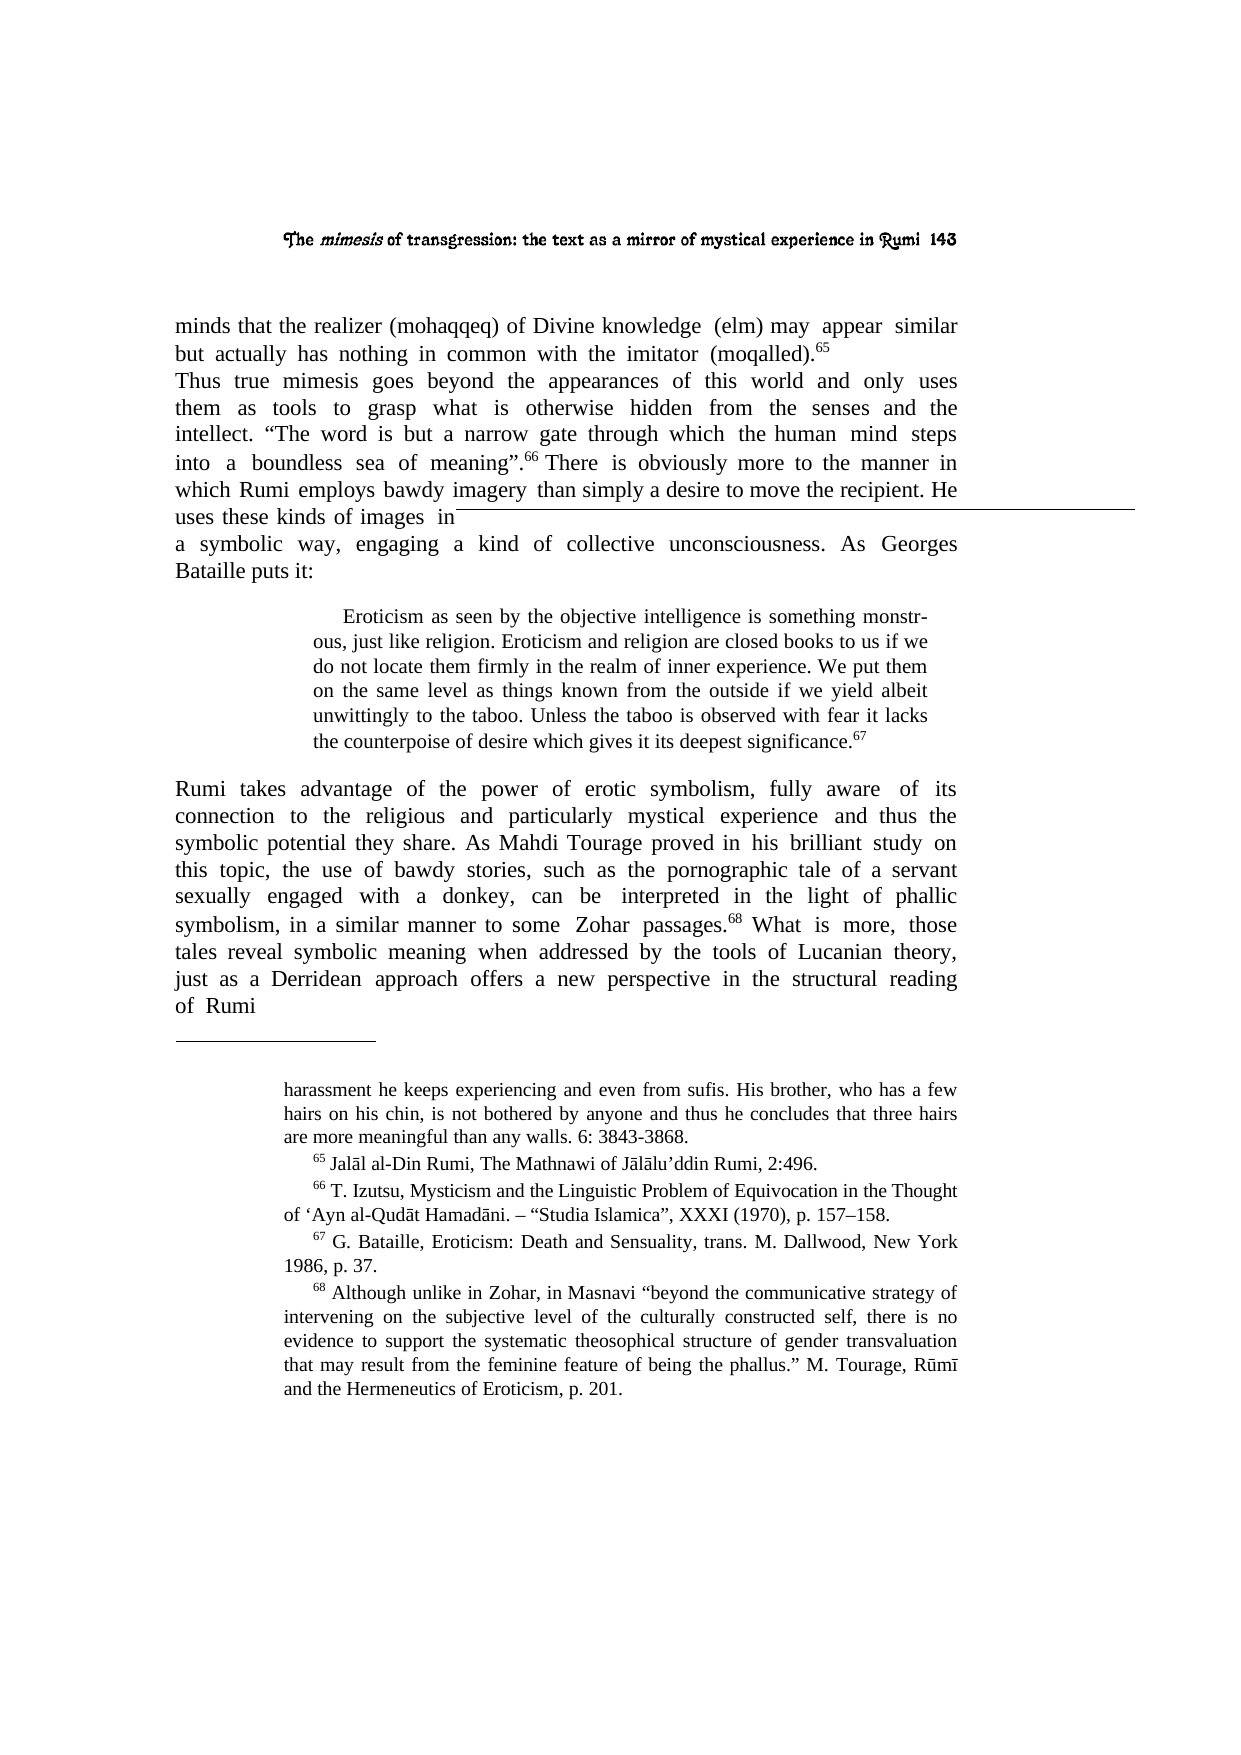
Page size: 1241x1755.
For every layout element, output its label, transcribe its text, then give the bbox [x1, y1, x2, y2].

text 68 Although unlike in Zohar, in Masnavi “beyond the communicative strategy of intervening on the subjective level of the culturally constructed self, there is no evidence to support the systematic theosophical structure of gender transvaluation that may result from the feminine feature of being the phallus.” M. Tourage, Rūmī and the Hermeneutics of Eroticism, p. 201. [283, 1279, 958, 1399]
text Eroticism as seen by the objective intelligence is something monstr- ous, just like religion. Eroticism and religion are closed books to us if we do not locate them firmly in the realm of inner experience. We put them on the same level as things known from the outside if we yield albeit unwittingly to the taboo. Unless the taboo is observed with fear it lacks the counterpoise of desire which gives it its deepest significance.67 [313, 604, 928, 753]
picture [283, 231, 920, 250]
text 66 T. Izutsu, Mysticism and the Linguistic Problem of Equivocation in the Thought of ‘Ayn al-Qudāt Hamadāni. – “Studia Islamica”, XXXI (1970), p. 157–158. [283, 1178, 958, 1226]
text 65 Jalāl al-Din Rumi, The Mathnawi of Jālālu’ddin Rumi, 2:496. [313, 1151, 1066, 1175]
text Thus true mimesis goes beyond the appearances of this world and only uses them as tools to grasp what is otherwise hidden from the senses and the intellect. “The word is but a narrow gate through which the human mind steps into a boundless sea of meaning”.66 There is obviously more to the manner in which Rumi employs bawdy imagery than simply a desire to move the recipient. He uses these kinds of images in a symbolic way, engaging a kind of collective unconsciousness. As Georges Bataille puts it: [175, 367, 958, 583]
text minds that the realizer (mohaqqeq) of Divine knowledge (elm) may appear similar but actually has nothing in common with the imitator (moqalled).65 [175, 312, 958, 366]
text harassment he keeps experiencing and even from sufis. His brother, who has a few hairs on his chin, is not bothered by anyone and thus he concludes that three hairs are more meaningful than any walls. 6: 3843-3868. [283, 1078, 958, 1148]
text Rumi takes advantage of the power of erotic symbolism, fully aware of its connection to the religious and particularly mystical experience and thus the symbolic potential they share. As Mahdi Tourage proved in his brilliant study on this topic, the use of bawdy stories, such as the pornographic tale of a servant sexually engaged with a donkey, can be interpreted in the light of phallic symbolism, in a similar manner to some Zohar passages.68 What is more, those tales reveal symbolic meaning when addressed by the tools of Lucanian theory, just as a Derridean approach offers a new perspective in the structural reading of Rumi [175, 775, 958, 1018]
text 67 G. Bataille, Eroticism: Death and Sensuality, trans. M. Dallwood, New York 1986, p. 37. [283, 1229, 958, 1277]
